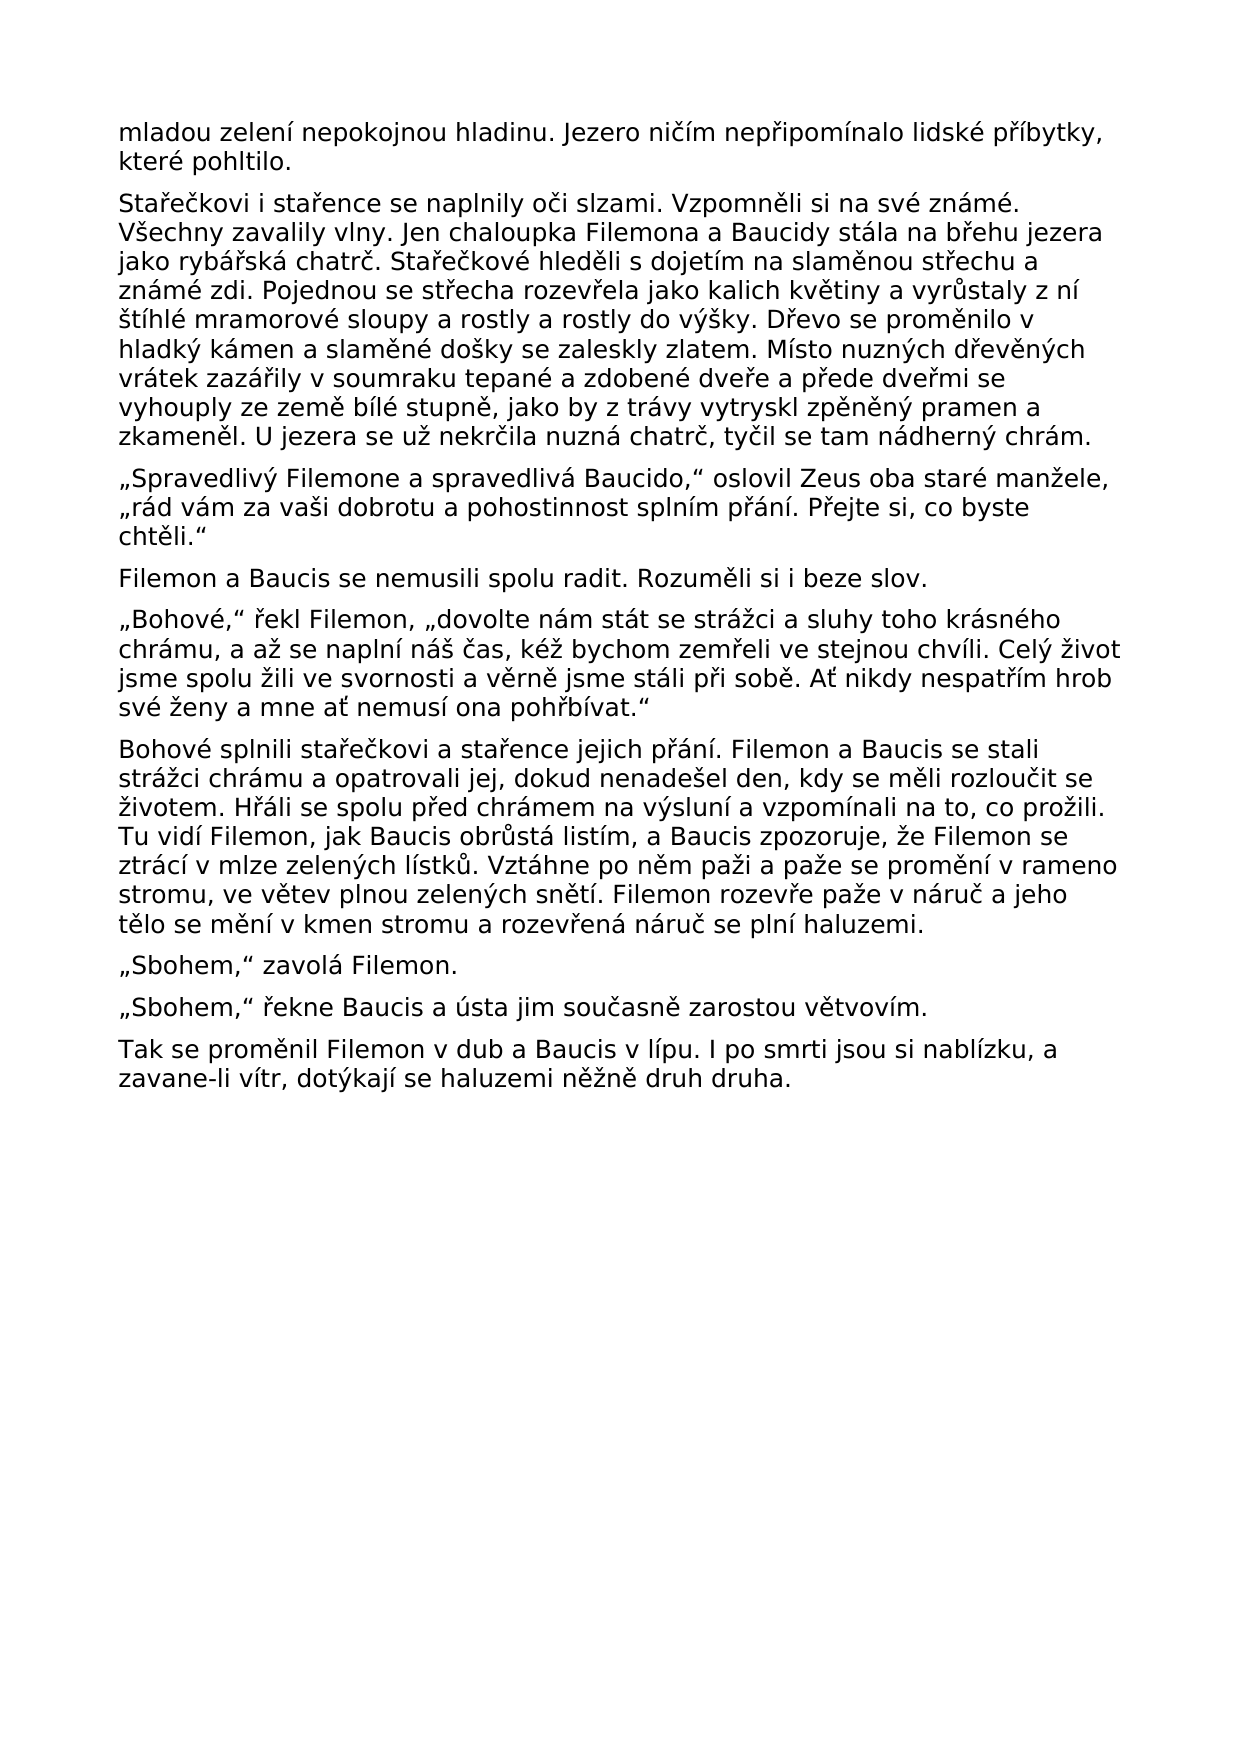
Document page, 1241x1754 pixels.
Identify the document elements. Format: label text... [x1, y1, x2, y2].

text Stařečkovi i stařence se naplnily oči slzami. Vzpomněli si na své známé. Všechny zavalily vlny. Jen chaloupka Filemona a Baucidy stála na břehu jezera jako rybářská chatrč. Stařečkové hleděli s dojetím na slaměnou střechu a známé zdi. Pojednou se střecha rozevřela jako kalich květiny a vyrůstaly z ní štíhlé mramorové sloupy a rostly a rostly do výšky. Dřevo se proměnilo v hladký kámen a slaměné došky se zaleskly zlatem. Místo nuzných dřevěných vrátek zazářily v soumraku tepané a zdobené dveře a přede dveřmi se vyhouply ze země bílé stupně, jako by z trávy vytryskl zpěněný pramen a zkameněl. U jezera se už nekrčila nuzná chatrč, tyčil se tam nádherný chrám. [118, 189, 1122, 451]
text mladou zelení nepokojnou hladinu. Jezero ničím nepřipomínalo lidské příbytky, které pohltilo. [118, 118, 1122, 176]
text „Spravedlivý Filemone a spravedlivá Baucido,“ oslovil Zeus oba staré manžele, „rád vám za vaši dobrotu a pohostinnost splním přání. Přejte si, co byste chtěli.“ [118, 464, 1122, 551]
text „Bohové,“ řekl Filemon, „dovolte nám stát se strážci a sluhy toho krásného chrámu, a až se naplní náš čas, kéž bychom zemřeli ve stejnou chvíli. Celý život jsme spolu žili ve svornosti a věrně jsme stáli při sobě. Ať nikdy nespatřím hrob své ženy a mne ať nemusí ona pohřbívat.“ [118, 606, 1122, 722]
text „Sbohem,“ řekne Baucis a ústa jim současně zarostou větvovím. [118, 993, 1122, 1022]
text Filemon a Baucis se nemusili spolu radit. Rozuměli si i beze slov. [118, 564, 1122, 593]
text Tak se proměnil Filemon v dub a Baucis v lípu. I po smrti jsou si nablízku, a zavane-li vítr, dotýkají se haluzemi něžně druh druha. [118, 1035, 1122, 1093]
text Bohové splnili stařečkovi a stařence jejich přání. Filemon a Baucis se stali strážci chrámu a opatrovali jej, dokud nenadešel den, kdy se měli rozloučit se životem. Hřáli se spolu před chrámem na výsluní a vzpomínali na to, co prožili. Tu vidí Filemon, jak Baucis obrůstá listím, a Baucis zpozoruje, že Filemon se ztrácí v mlze zelených lístků. Vztáhne po něm paži a paže se promění v rameno stromu, ve větev plnou zelených snětí. Filemon rozevře paže v náruč a jeho tělo se mění v kmen stromu a rozevřená náruč se plní haluzemi. [118, 735, 1122, 939]
text „Sbohem,“ zavolá Filemon. [118, 951, 1122, 981]
